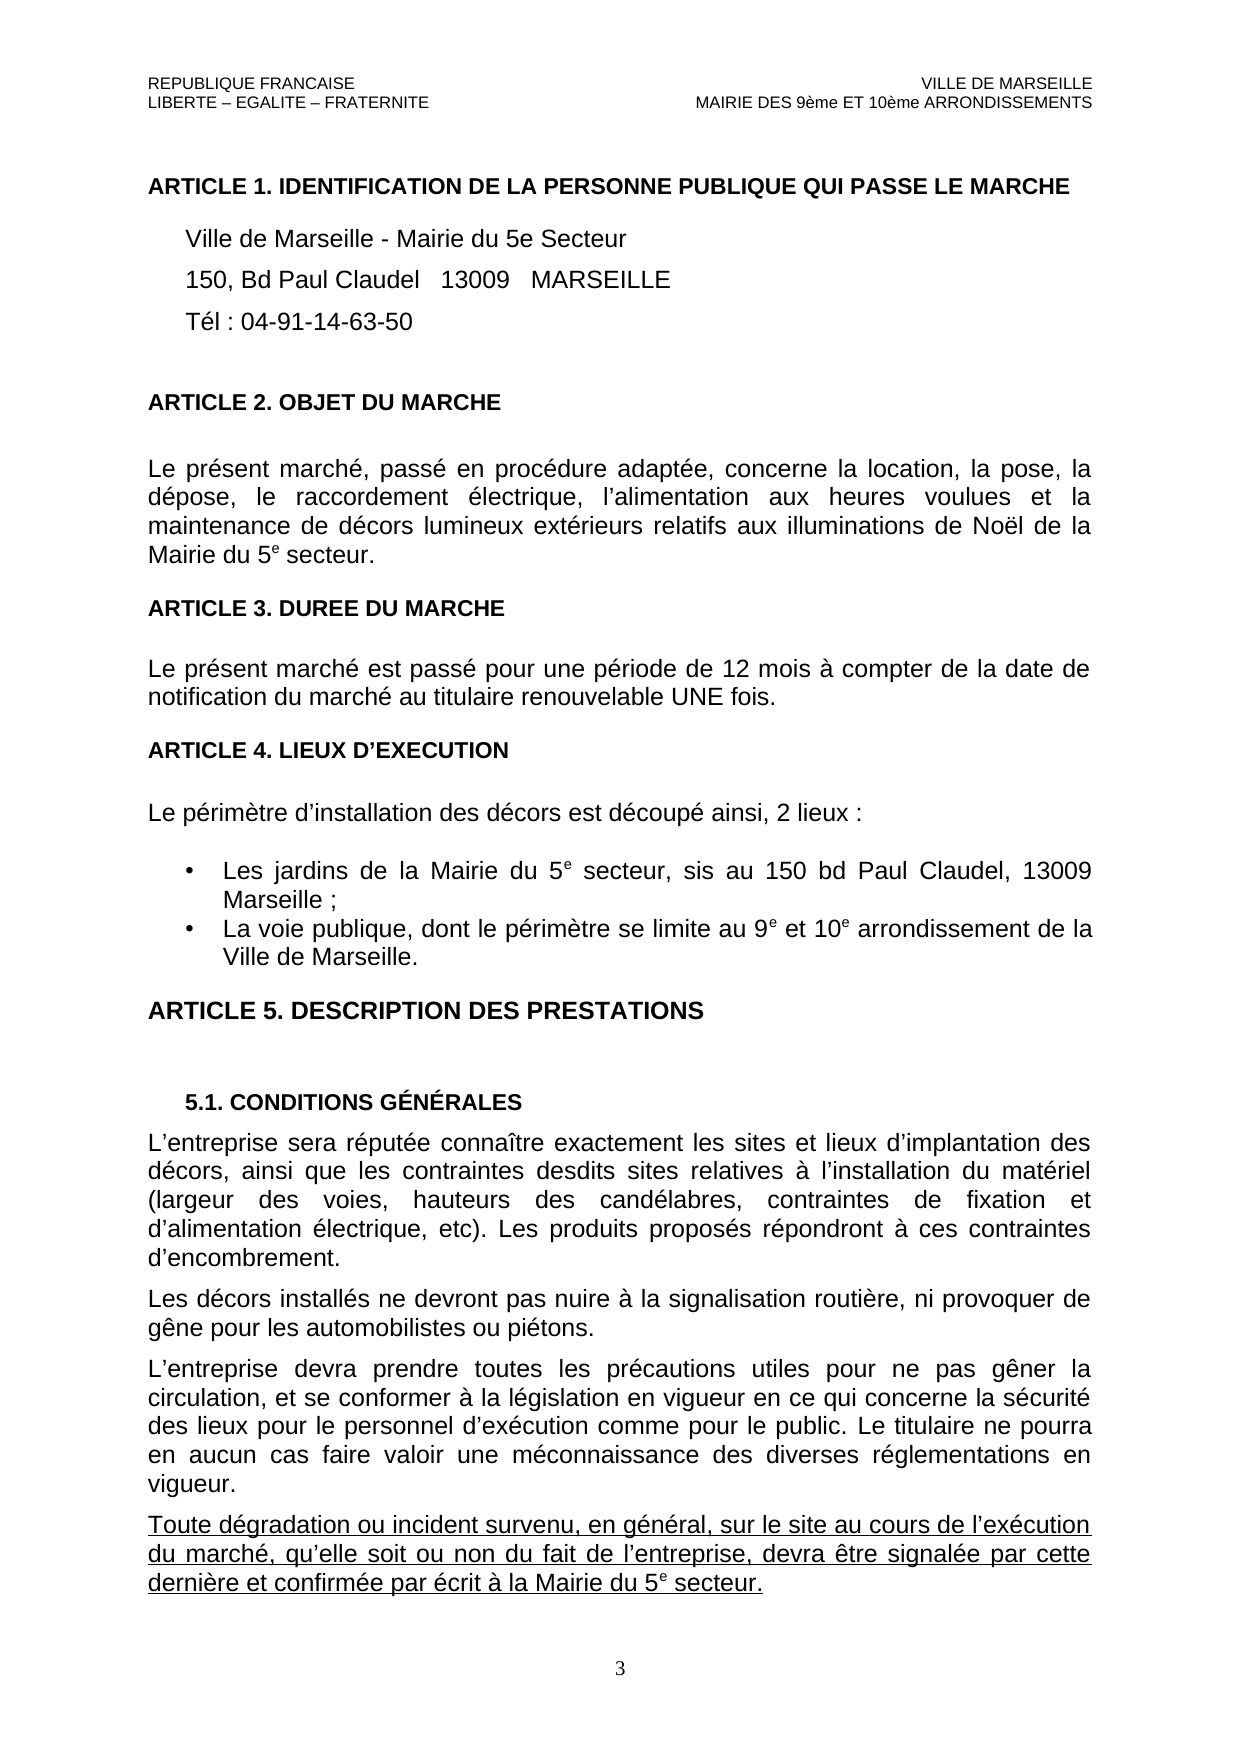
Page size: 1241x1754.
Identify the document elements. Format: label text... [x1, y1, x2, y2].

text Tél : 04-91-14-63-50 [185, 306, 1093, 335]
text Ville de Marseille - Mairie du 5e Secteur [185, 224, 1093, 253]
text Les décors installés ne devront pas nuire à la signalisation routière, ni provoquer de gêne pour les automobilistes ou piétons. [148, 1284, 1092, 1341]
text dernière et confirmée par écrit à la Mairie du 5e secteur. [148, 1565, 1092, 1596]
subtitle 5.1. Conditions générales [185, 1089, 1092, 1115]
text L’entreprise devra prendre toutes les précautions utiles pour ne pas gêner la circulation, et se conformer à la législation en vigueur en ce qui concerne la sécurité des lieux pour le personnel d’exécution comme pour le public. Le titulaire ne pourra en aucun cas faire valoir une méconnaissance des diverses réglementations en vigueur. [148, 1354, 1092, 1498]
subtitle ARTICLE 4. LIEUX D’EXECUTION [148, 737, 1093, 764]
subtitle ARTICLE 3. DUREE DU MARCHE [148, 595, 1093, 621]
list La voie publique, dont le périmètre se limite au 9e et 10e arrondissement de la Ville de Marseille. [185, 913, 1093, 971]
text Le présent marché est passé pour une période de 12 mois à compter de la date de notification du marché au titulaire renouvelable UNE fois. [148, 653, 1093, 711]
subtitle ARTICLE 1. IDENTIFICATION DE LA PERSONNE PUBLIQUE QUI PASSE LE MARCHE [148, 173, 1093, 199]
list Les jardins de la Mairie du 5e secteur, sis au 150 bd Paul Claudel, 13009 Marseille ; [185, 856, 1093, 913]
text Le présent marché, passé en procédure adaptée, concerne la location, la pose, la dépose, le raccordement électrique, l’alimentation aux heures voulues et la maintenance de décors lumineux extérieurs relatifs aux illuminations de Noël de la Mairie du 5e secteur. [148, 453, 1093, 568]
subtitle ARTICLE 2. OBJET DU MARCHE [148, 389, 1093, 415]
subtitle ARTICLE 5. DESCRIPTION DES PRESTATIONS [148, 996, 1093, 1025]
text Le périmètre d’installation des décors est découpé ainsi, 2 lieux : [148, 798, 1095, 827]
text 150, Bd Paul Claudel 13009 MARSEILLE [185, 265, 1093, 294]
text L’entreprise sera réputée connaître exactement les sites et lieux d’implantation des décors, ainsi que les contraintes desdits sites relatives à l’installation du matériel (largeur des voies, hauteurs des candélabres, contraintes de fixation et d’alimentation électrique, etc). Les produits proposés répondront à ces contraintes d’encombrement. [148, 1128, 1092, 1271]
text Toute dégradation ou incident survenu, en général, sur le site au cours de l’exécution [148, 1510, 1092, 1535]
text du marché, qu’elle soit ou non du fait de l’entreprise, devra être signalée par cette [148, 1536, 1092, 1564]
